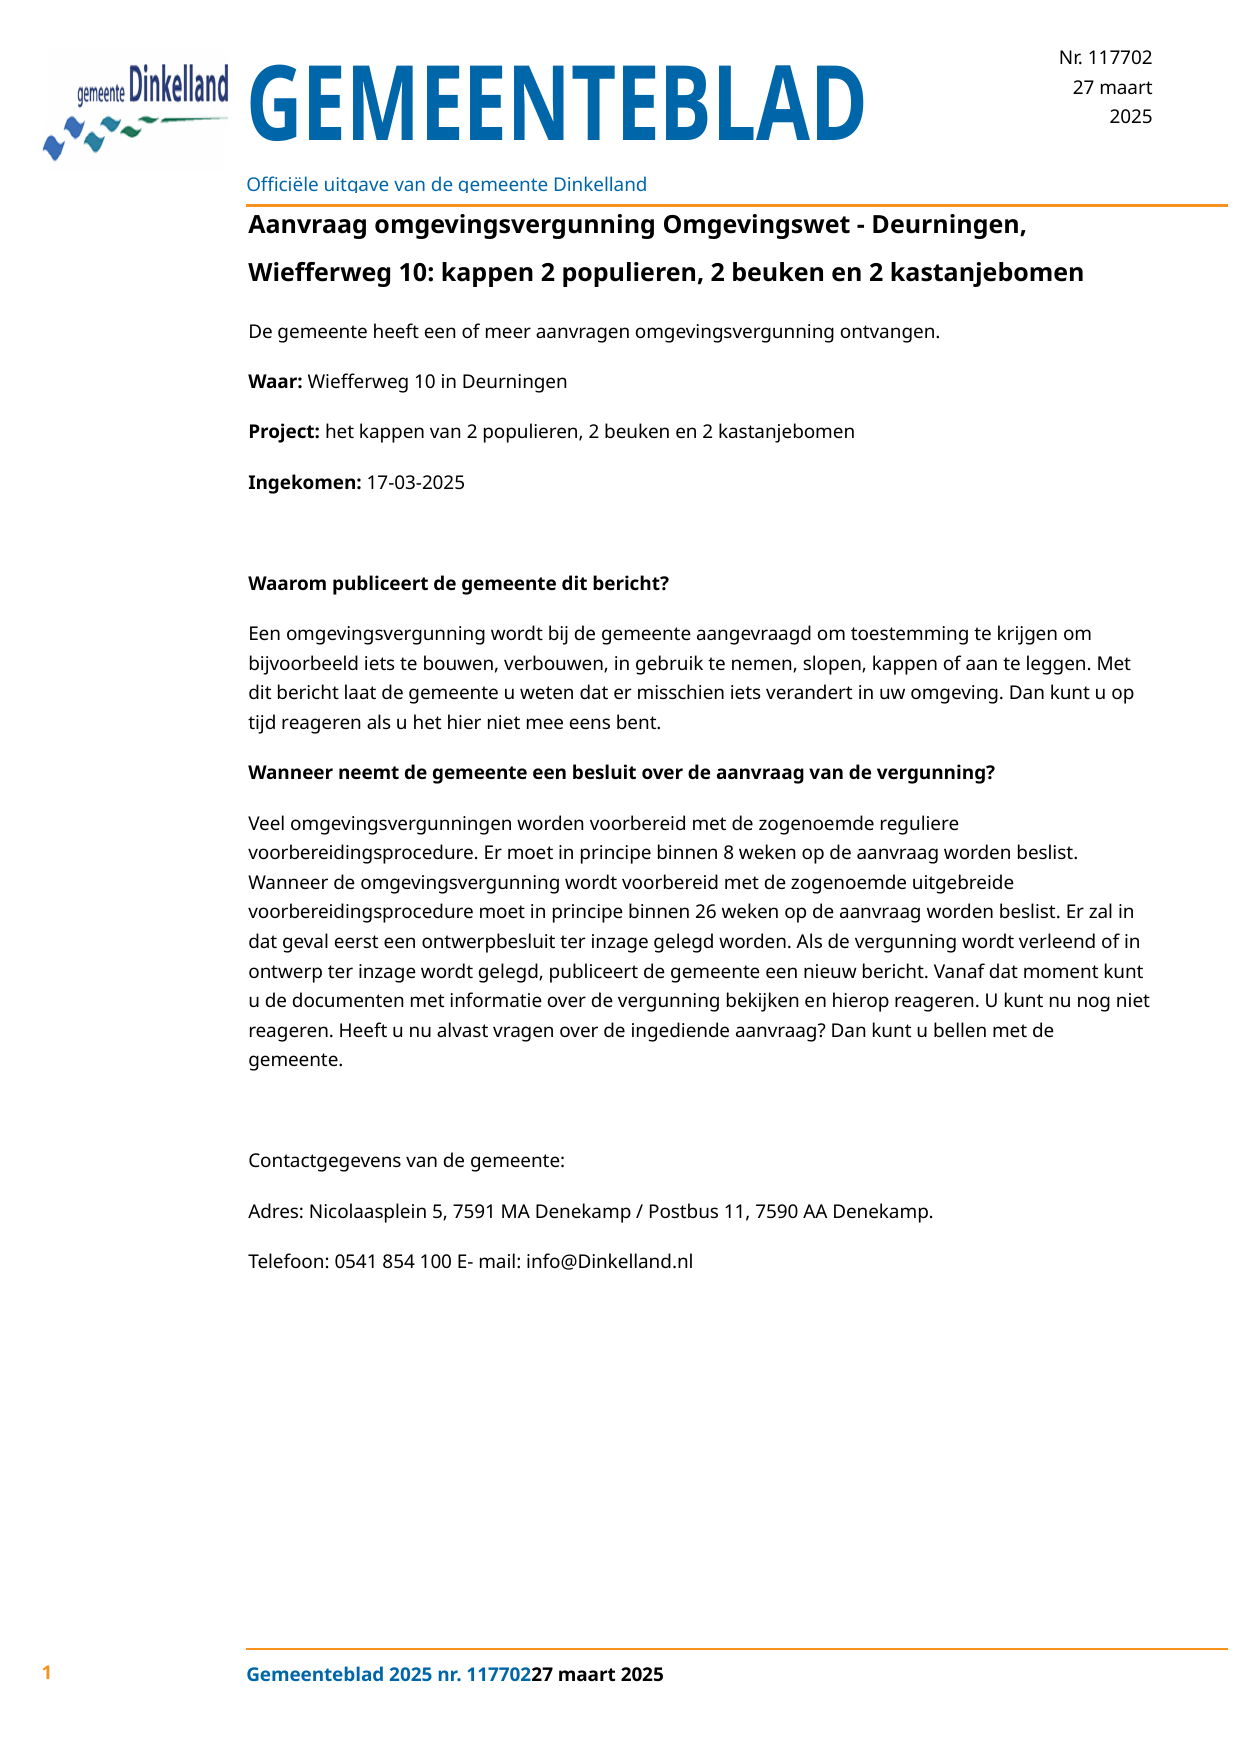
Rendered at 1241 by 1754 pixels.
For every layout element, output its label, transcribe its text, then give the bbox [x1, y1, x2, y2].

text Aanvraag omgevingsvergunning Omgevingswet - Deurningen, Wiefferweg 10: kappen 2 populieren, 2 beuken en 2 kastanjebomen [248, 207, 1152, 288]
text Een omgevingsvergunning wordt bij de gemeente aangevraagd om toestemming te krijgen om bijvoorbeeld iets te bouwen, verbouwen, in gebruik te nemen, slopen, kappen of aan te leggen. Met dit bericht laat de gemeente u weten dat er misschien iets verandert in uw omgeving. Dan kunt u op tijd reageren als u het hier niet mee eens bent. [248, 620, 1152, 735]
text Waarom publiceert de gemeente dit bericht? [248, 570, 1152, 596]
text Veel omgevingsvergunningen worden voorbereid met de zogenoemde reguliere voorbereidingsprocedure. Er moet in principe binnen 8 weken op de aanvraag worden beslist. Wanneer de omgevingsvergunning wordt voorbereid met de zogenoemde uitgebreide voorbereidingsprocedure moet in principe binnen 26 weken op de aanvraag worden beslist. Er zal in dat geval eerst een ontwerpbesluit ter inzage gelegd worden. Als de vergunning wordt verleend of in ontwerp ter inzage wordt gelegd, publiceert de gemeente een nieuw bericht. Vanaf dat moment kunt u de documenten met informatie over de vergunning bekijken en hierop reageren. U kunt nu nog niet reageren. Heeft u nu alvast vragen over de ingediende aanvraag? Dan kunt u bellen met de gemeente. [248, 810, 1152, 1072]
text Project: het kappen van 2 populieren, 2 beuken en 2 kastanjebomen [248, 419, 1152, 444]
text Wanneer neemt de gemeente een besluit over de aanvraag van de vergunning? [248, 759, 1152, 785]
text Ingekomen: 17-03-2025 [248, 469, 1152, 495]
text Adres: Nicolaasplein 5, 7591 MA Denekamp / Postbus 11, 7590 AA Denekamp. [248, 1198, 1152, 1224]
picture [41, 47, 231, 172]
text Contactgegevens van de gemeente: [248, 1147, 1152, 1173]
text Waar: Wiefferweg 10 in Deurningen [248, 368, 1152, 394]
text Telefoon: 0541 854 100 E- mail: info@Dinkelland.nl [248, 1248, 1152, 1274]
text De gemeente heeft een of meer aanvragen omgevingsvergunning ontvangen. [248, 318, 1152, 344]
